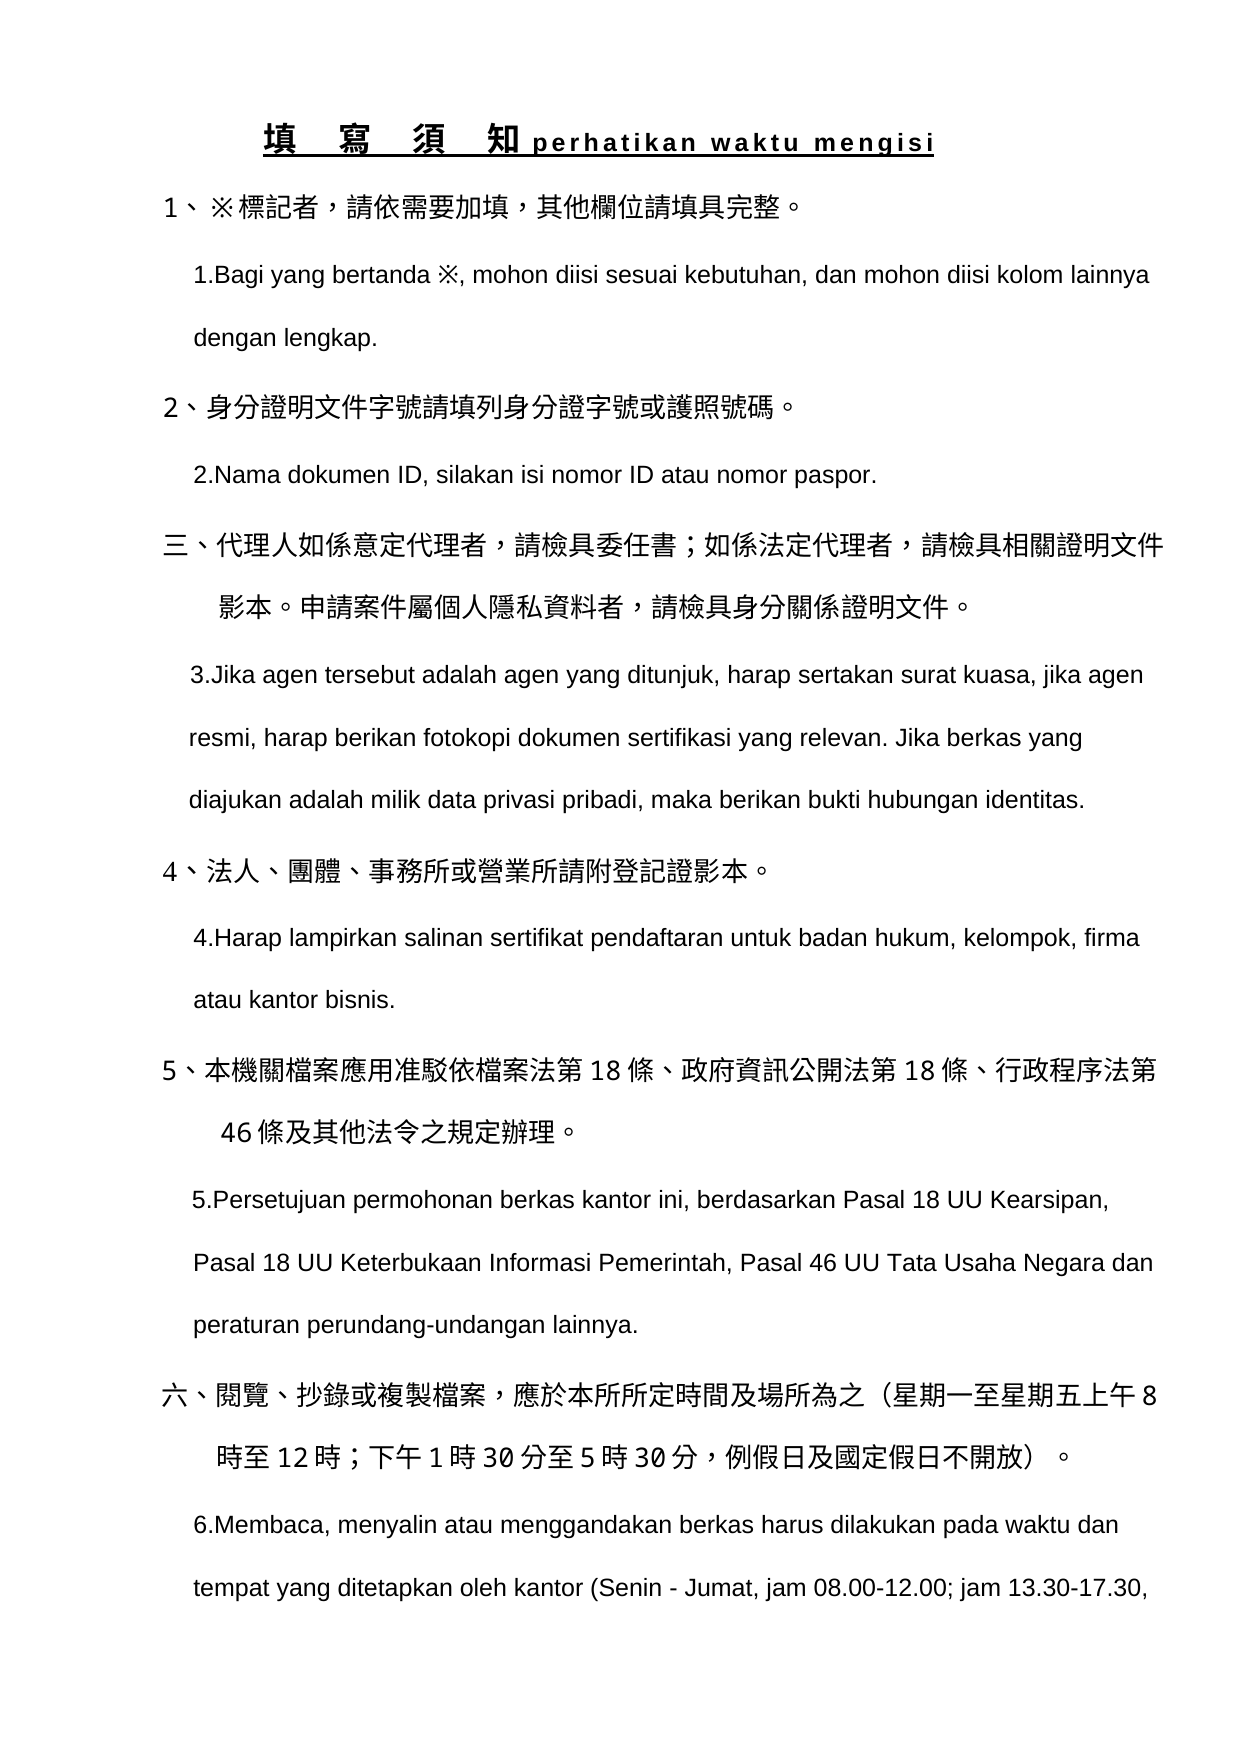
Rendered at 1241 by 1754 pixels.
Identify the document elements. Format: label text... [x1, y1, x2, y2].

text 1.Bagi yang bertanda ※, mohon diisi sesuai kebutuhan, dan mohon diisi kolom lainnya dengan lengkap. [193, 233, 1165, 358]
text 6.Membaca, menyalin atau menggandakan berkas harus dilakukan pada waktu dan tempat yang ditetapkan oleh kantor (Senin - Jumat, jam 08.00-12.00; jam 13.30-17.30, [193, 1483, 1165, 1608]
text 3.Jika agen tersebut adalah agen yang ditunjuk, harap sertakan surat kuasa, jika agen resmi, harap berikan fotokopi dokumen sertifikasi yang relevan. Jika berkas yang diajukan adalah milik data privasi pribadi, maka berikan bukti hubungan identitas. [189, 633, 1165, 821]
text 六、閱覽、抄錄或複製檔案，應於本所所定時間及場所為之（星期一至星期五上午8時至12時；下午1時30分至5時30分，例假日及國定假日不開放）。 [161, 1352, 1165, 1477]
list 身分證明文件字號請填列身分證字號或護照號碼。 [75, 364, 1165, 427]
list 本機關檔案應用准駁依檔案法第18條、政府資訊公開法第18條、行政程序法第46條及其他法令之規定辦理。 [161, 1027, 1165, 1152]
text 填 寫 須 知perhatikan waktu mengisi [31, 96, 1165, 158]
text 三、代理人如係意定代理者，請檢具委任書；如係法定代理者，請檢具相關證明文件影本。申請案件屬個人隱私資料者，請檢具身分關係證明文件。 [162, 502, 1165, 627]
list 法人、團體、事務所或營業所請附登記證影本。 [75, 827, 1165, 889]
list ※標記者，請依需要加填，其他欄位請填具完整。 [75, 164, 1165, 227]
text 4.Harap lampirkan salinan sertifikat pendaftaran untuk badan hukum, kelompok, firma atau kantor bisnis. [193, 896, 1165, 1021]
text 5.Persetujuan permohonan berkas kantor ini, berdasarkan Pasal 18 UU Kearsipan, Pasal 18 UU Keterbukaan Informasi Pemerintah, Pasal 46 UU Tata Usaha Negara dan peraturan perundang-undangan lainnya. [192, 1158, 1165, 1346]
text 2.Nama dokumen ID, silakan isi nomor ID atau nomor paspor. [75, 433, 1165, 496]
